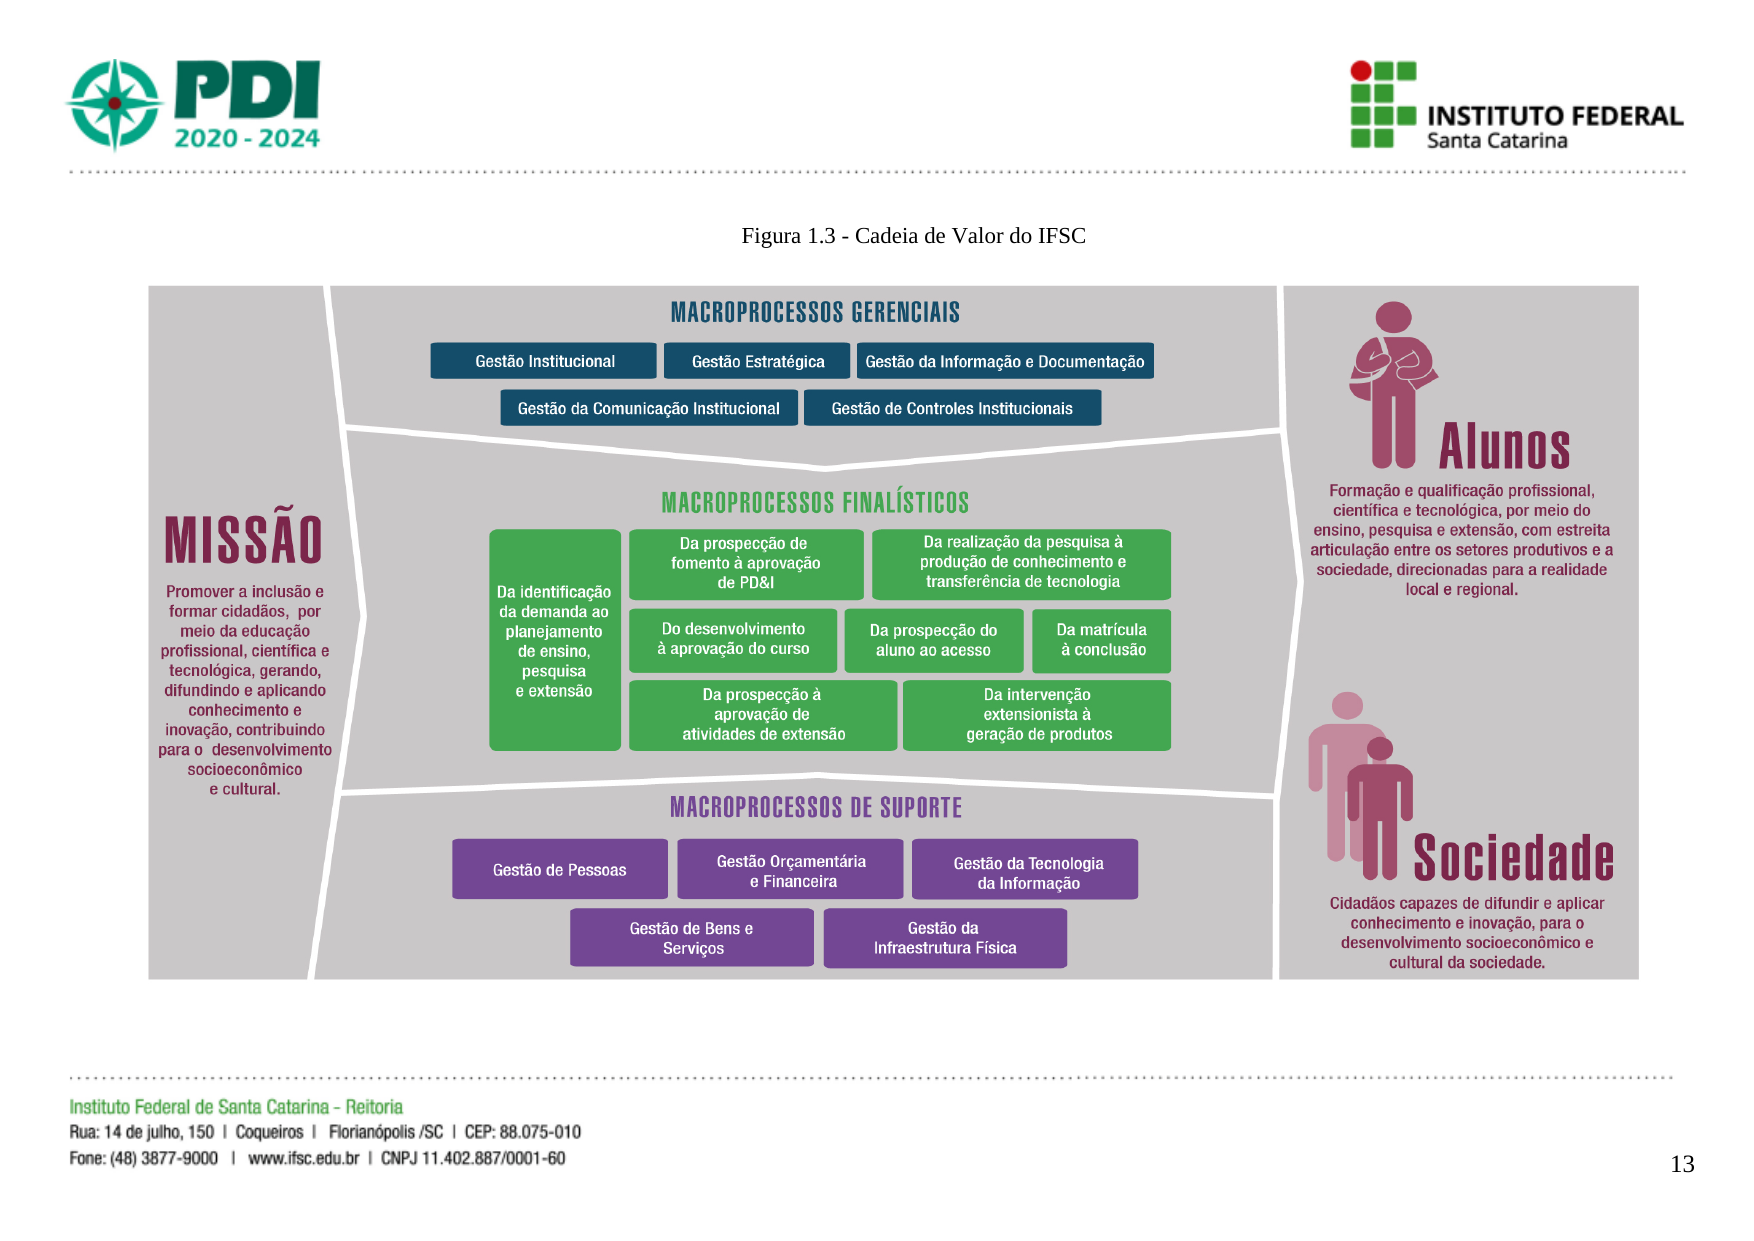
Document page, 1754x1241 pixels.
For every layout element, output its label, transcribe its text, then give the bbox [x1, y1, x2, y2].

text Figura 1.3 - Cadeia de Valor do IFSC [227, 222, 1601, 248]
picture [476, 1065, 1277, 1180]
picture [476, 59, 1277, 178]
picture [123, 273, 1658, 1033]
